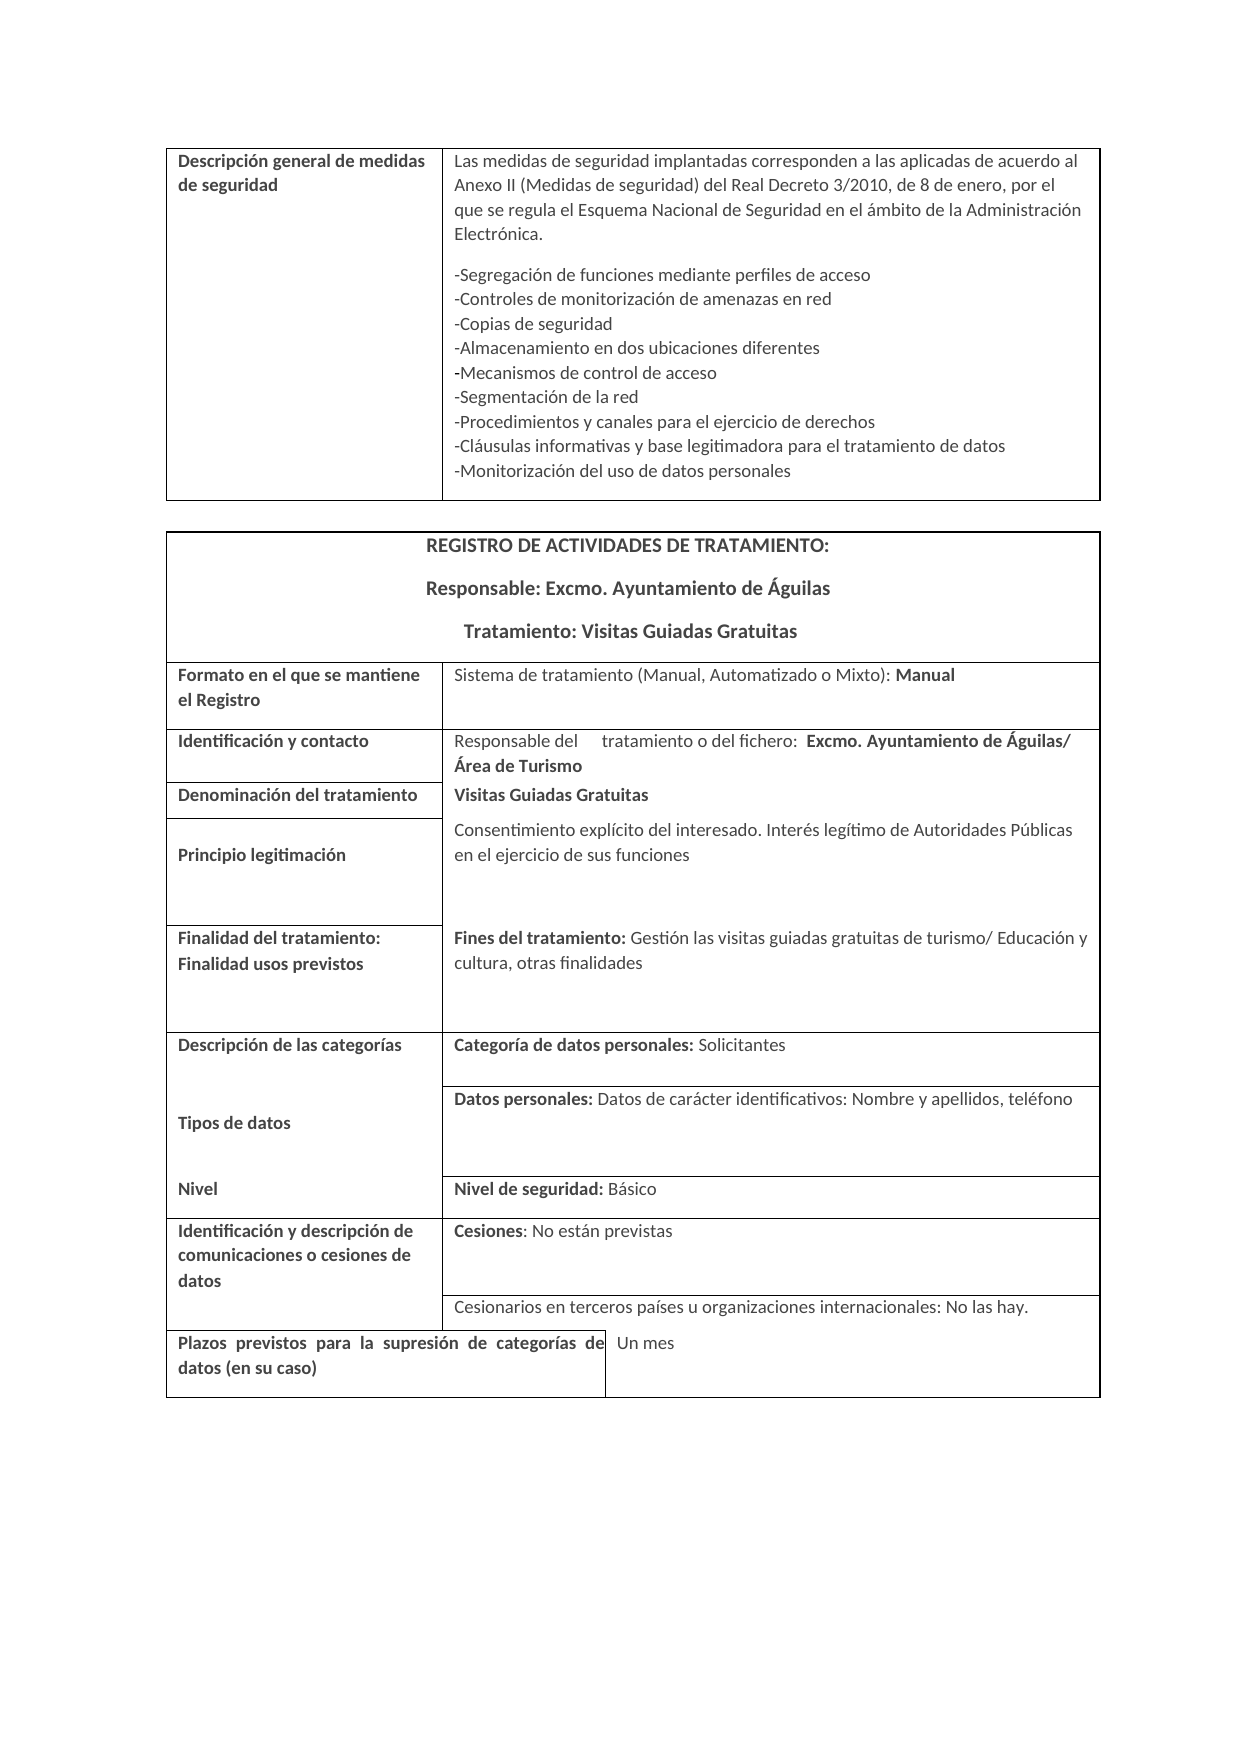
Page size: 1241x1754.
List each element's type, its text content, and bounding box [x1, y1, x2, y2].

table_cell Cesiones: No están previstas [443, 1219, 1099, 1294]
table_cell Tipos de datos [167, 1086, 442, 1176]
table_cell Categoría de datos personales: Solicitantes [443, 1033, 1099, 1086]
table_cell Consentimiento explícito del interesado. Interés legítimo de Autoridades Públicas en el ejercicio de sus funciones [443, 819, 1099, 925]
table_cell Fines del tratamiento: Gestión las visitas guiadas gratuitas de turismo/ Educación y cultura, otras finalidades [443, 926, 1099, 1032]
table_cell Plazos previstos para la supresión de categorías de datos (en su caso) [167, 1331, 605, 1397]
table_cell Datos personales: Datos de carácter identificativos: Nombre y apellidos, teléfono [443, 1087, 1099, 1176]
table_cell Denominación del tratamiento [167, 783, 442, 818]
table_cell Visitas Guiadas Gratuitas [443, 783, 1099, 818]
table_cell Descripción de las categorías [167, 1033, 442, 1086]
table_cell Nivel [167, 1176, 442, 1218]
table_cell Finalidad del tratamiento: Finalidad usos previstos [167, 926, 442, 1032]
table_cell Sistema de tratamiento (Manual, Automatizado o Mixto): Manual [443, 663, 1099, 729]
table_cell Identificación y descripción de comunicaciones o cesiones de datos [167, 1219, 442, 1330]
table_cell Principio legitimación [167, 819, 442, 925]
table_header REGISTRO DE ACTIVIDADES DE TRATAMIENTO: Responsable: Excmo. Ayuntamiento de Águilas Tratamiento: Visitas Guiadas Gratuitas [167, 533, 1099, 662]
table_cell Descripción general de medidas de seguridad [167, 149, 442, 500]
table_cell Un mes [606, 1331, 1099, 1397]
table_cell Responsable del tratamiento o del fichero: Excmo. Ayuntamiento de Águilas/ Área de Turismo [443, 730, 1099, 782]
table_cell Las medidas de seguridad implantadas corresponden a las aplicadas de acuerdo al Anexo II (Medidas de seguridad) del Real Decreto 3/2010, de 8 de enero, por el que se regula el Esquema Nacional de Seguridad en el ámbito de la Administración Electrónica. -Segregación de funciones mediante perfiles de acceso -Controles de monitorización de amenazas en red -Copias de seguridad -Almacenamiento en dos ubicaciones diferentes -Mecanismos de control de acceso -Segmentación de la red -Procedimientos y canales para el ejercicio de derechos -Cláusulas informativas y base legitimadora para el tratamiento de datos -Monitorización del uso de datos personales [443, 149, 1099, 500]
table_cell Identificación y contacto [167, 730, 442, 782]
table_cell Cesionarios en terceros países u organizaciones internacionales: No las hay. [443, 1296, 1099, 1330]
table_cell Formato en el que se mantiene el Registro [167, 663, 442, 729]
table_cell Nivel de seguridad: Básico [443, 1177, 1099, 1218]
